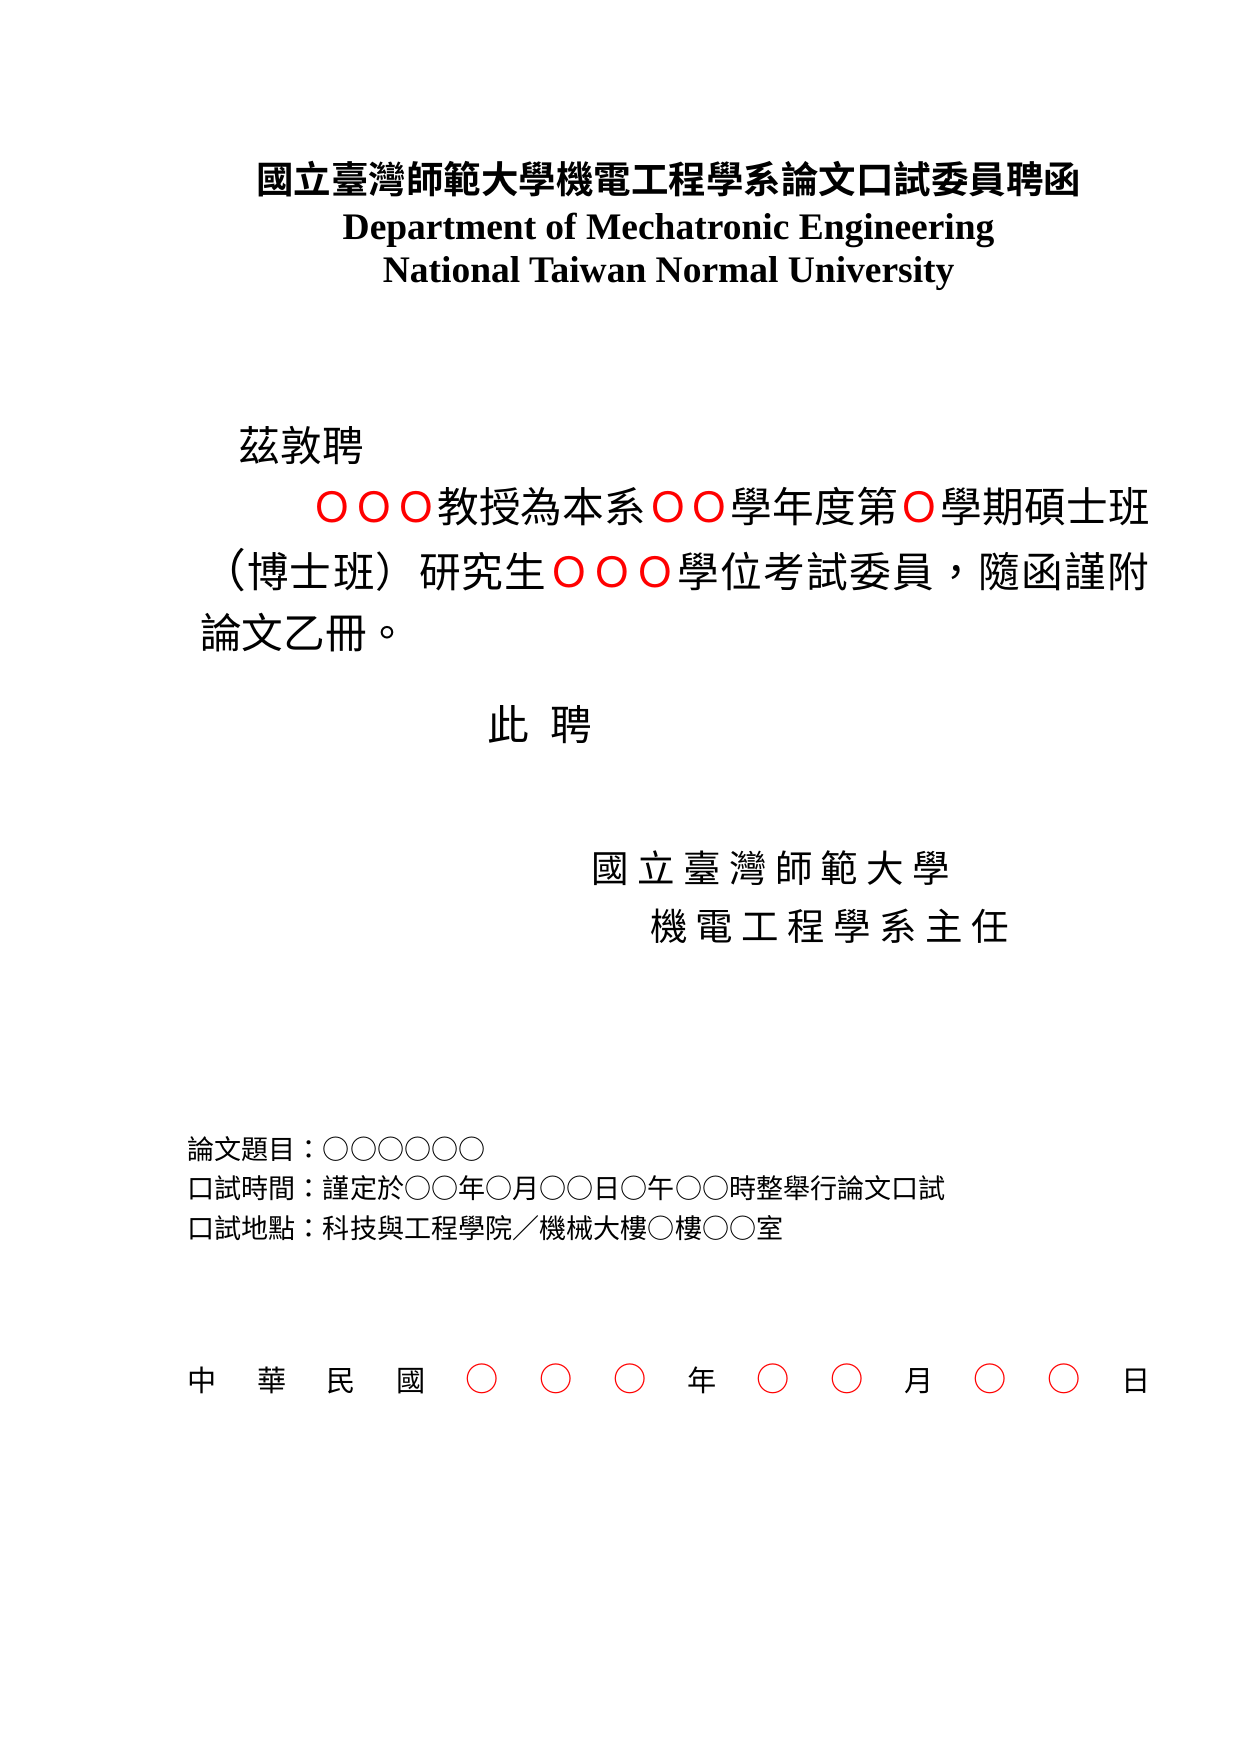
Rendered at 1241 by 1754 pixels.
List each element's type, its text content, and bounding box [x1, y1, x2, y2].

text 此 聘 [487, 692, 1150, 752]
text ＯＯＯ教授為本系ＯＯ學年度第Ｏ學期碩士班（博士班）研究生ＯＯＯ學位考試委員，隨函謹附論文乙冊。 [200, 474, 1150, 661]
table_header 論文題目：○○○○○○ [176, 1128, 1144, 1167]
text 茲敦聘 [200, 413, 1150, 474]
text 機 電 工 程 學 系 主 任 [487, 894, 1150, 952]
text 國 立 臺 灣 師 範 大 學 [487, 836, 1150, 894]
text National Taiwan Normal University [187, 247, 1150, 291]
table_cell 口試時間：謹定於○○年○月○○日○午○○時整舉行論文口試 口試地點：科技與工程學院／機械大樓○樓○○室 [176, 1168, 1144, 1246]
text 國立臺灣師範大學機電工程學系論文口試委員聘函 [187, 150, 1150, 204]
text 中華民國○○○年○○月○○日 [187, 1350, 1150, 1402]
text Department of Mechatronic Engineering [187, 204, 1150, 247]
